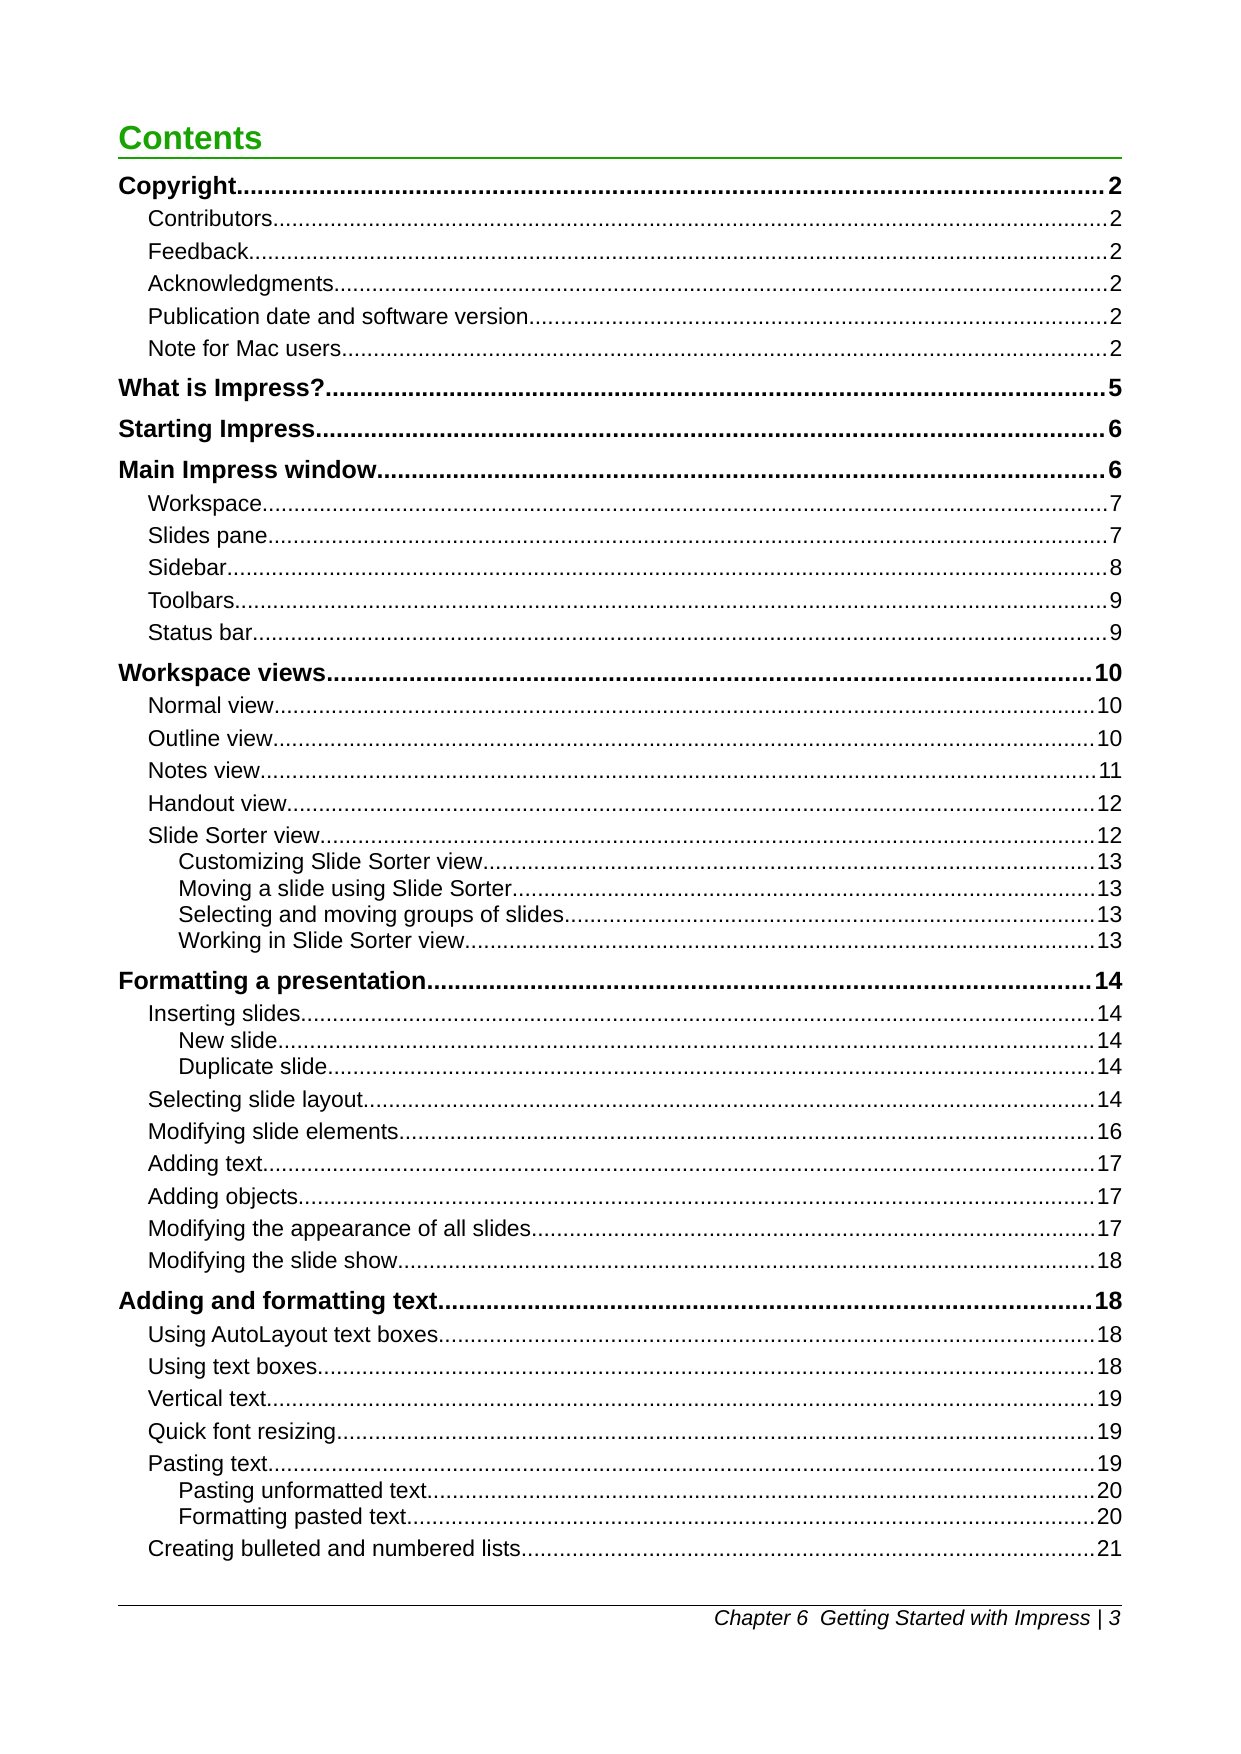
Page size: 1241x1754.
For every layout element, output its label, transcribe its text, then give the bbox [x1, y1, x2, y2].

text Customizing Slide Sorter view 13 [178, 848, 1122, 874]
text Toolbars 9 [148, 587, 1122, 613]
text Using text boxes 18 [148, 1353, 1122, 1379]
text Copyright 2 [118, 171, 1122, 199]
text Workspace views 10 [118, 657, 1122, 686]
text Status bar 9 [148, 619, 1122, 646]
text Workspace 7 [148, 489, 1122, 516]
text Starting Impress 6 [118, 414, 1122, 443]
text Normal view 10 [148, 692, 1122, 719]
text Modifying slide elements 16 [148, 1118, 1122, 1144]
text Contributors 2 [148, 205, 1122, 232]
text Notes view 11 [148, 757, 1122, 783]
text Modifying the slide show 18 [148, 1247, 1122, 1274]
text Modifying the appearance of all slides 17 [148, 1215, 1122, 1241]
text Slide Sorter view 12 [148, 822, 1122, 848]
text Moving a slide using Slide Sorter 13 [178, 874, 1122, 901]
text Pasting unformatted text 20 [178, 1477, 1122, 1503]
text New slide 14 [178, 1027, 1122, 1053]
text Main Impress window 6 [118, 455, 1122, 483]
text Selecting and moving groups of slides 13 [178, 901, 1122, 927]
text Formatting pasted text 20 [178, 1503, 1122, 1529]
text Adding text 17 [148, 1150, 1122, 1177]
text Inserting slides 14 [148, 1000, 1122, 1027]
text Pasting text 19 [148, 1450, 1122, 1477]
text Sidebar 8 [148, 554, 1122, 581]
text What is Impress? 5 [118, 373, 1122, 402]
text Vertical text 19 [148, 1385, 1122, 1412]
text Working in Slide Sorter view 13 [178, 927, 1122, 954]
text Adding and formatting text 18 [118, 1286, 1122, 1314]
text Feedback 2 [148, 238, 1122, 264]
text Quick font resizing 19 [148, 1418, 1122, 1444]
text Acknowledgments 2 [148, 270, 1122, 297]
text Selecting slide layout 14 [148, 1086, 1122, 1112]
text Handout view 12 [148, 789, 1122, 816]
text Slides pane 7 [148, 522, 1122, 548]
text Adding objects 17 [148, 1183, 1122, 1209]
text Duplicate slide 14 [178, 1053, 1122, 1079]
subtitle Contents [118, 118, 1122, 157]
text Publication date and software version 2 [148, 303, 1122, 329]
text Note for Mac users 2 [148, 335, 1122, 361]
text Formatting a presentation 14 [118, 966, 1122, 994]
text Outline view 10 [148, 725, 1122, 751]
text Creating bulleted and numbered lists 21 [148, 1535, 1122, 1562]
text Using AutoLayout text boxes 18 [148, 1321, 1122, 1347]
